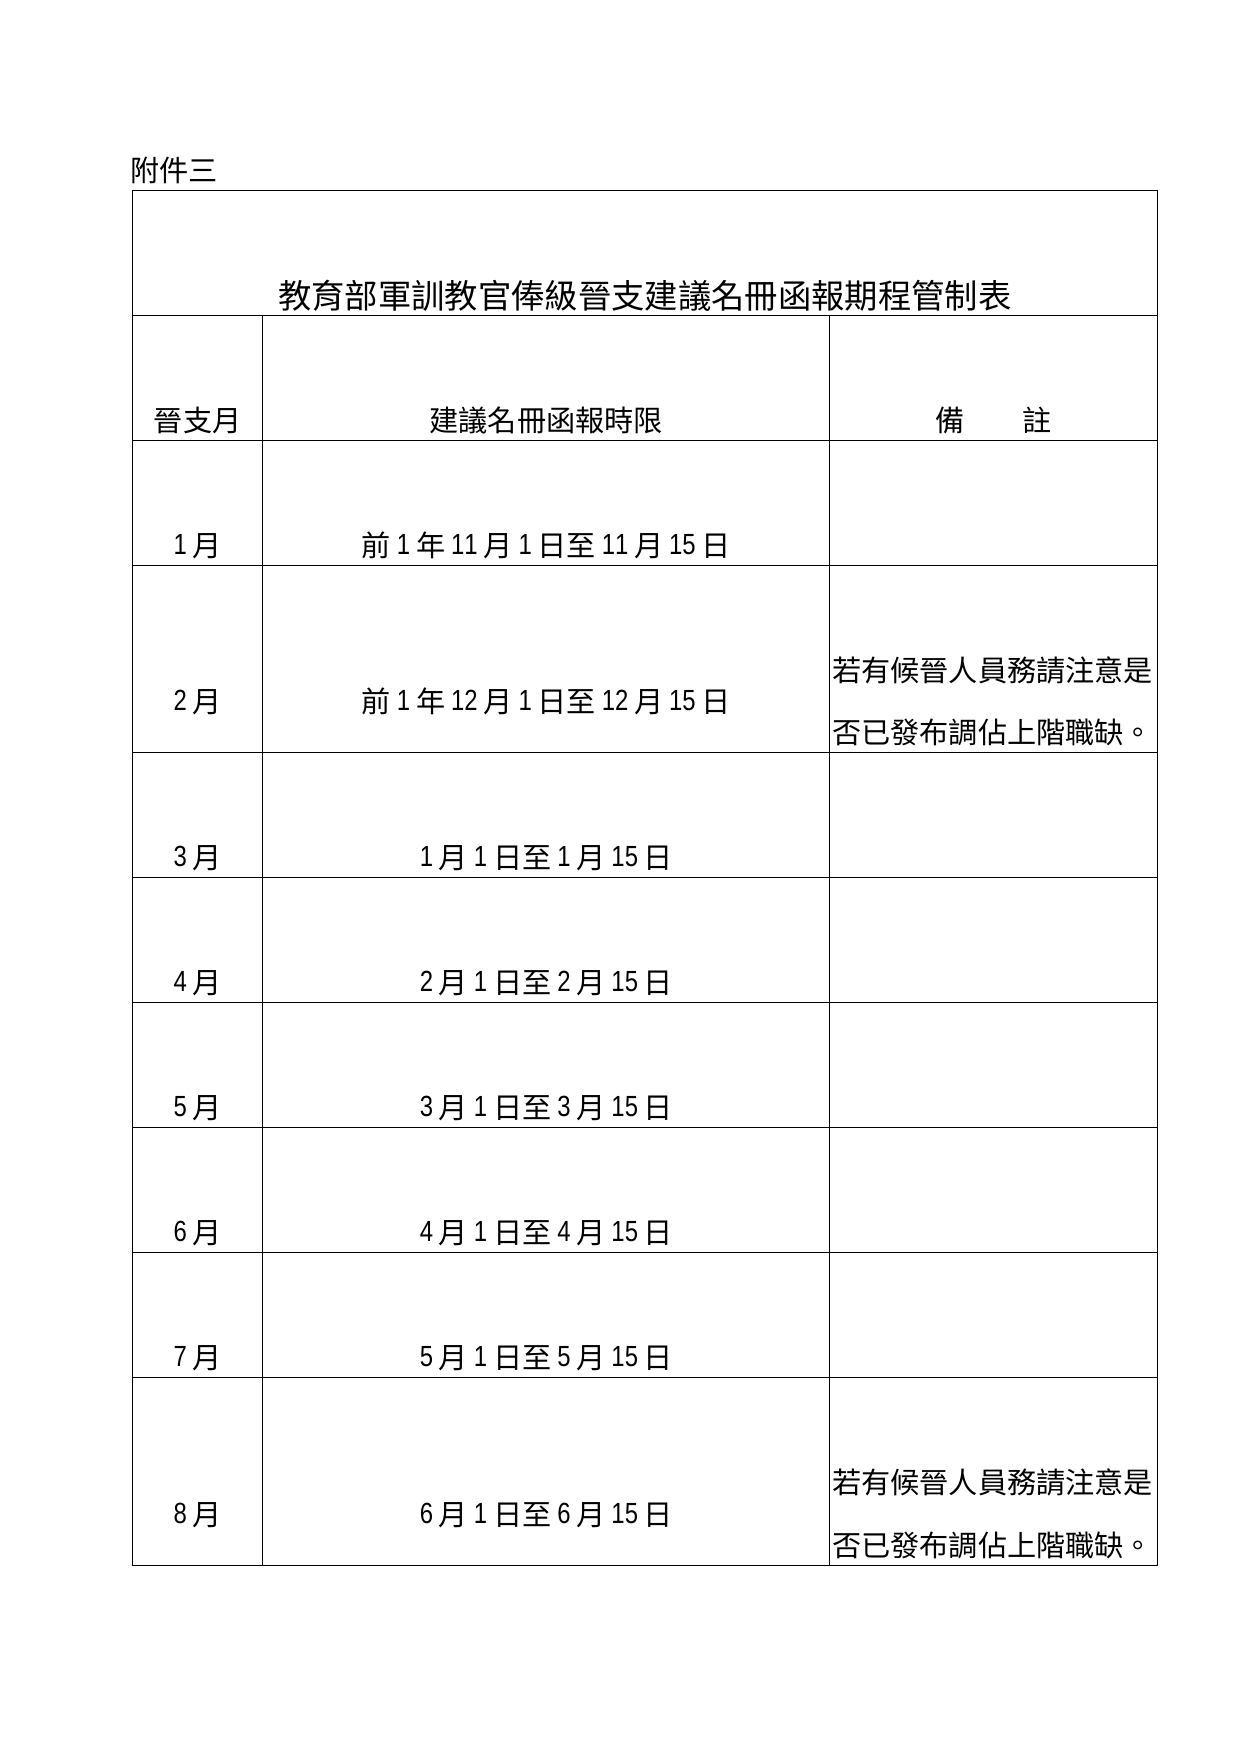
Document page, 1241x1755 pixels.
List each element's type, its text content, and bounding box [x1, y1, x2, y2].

table_cell [830, 441, 1157, 564]
table_cell 1月1日至1月15日 [263, 753, 829, 877]
table_cell [830, 1253, 1157, 1377]
table_cell 晉支月 [133, 316, 262, 439]
text 附件三 [130, 127, 1125, 189]
table_cell 前1年12月1日至12月15日 [263, 566, 829, 752]
table_cell 1月 [133, 441, 262, 564]
table_cell [830, 1003, 1157, 1127]
table_cell 若有候晉人員務請注意是否已發布調佔上階職缺。 [830, 566, 1157, 752]
table_cell 6月 [133, 1128, 262, 1252]
table_cell 5月1日至5月15日 [263, 1253, 829, 1377]
table_cell 2月1日至2月15日 [263, 878, 829, 1002]
table_cell 2月 [133, 566, 262, 752]
table_cell 4月1日至4月15日 [263, 1128, 829, 1252]
table_cell 8月 [133, 1378, 262, 1564]
table_cell 若有候晉人員務請注意是否已發布調佔上階職缺。 [830, 1378, 1157, 1564]
table_cell 建議名冊函報時限 [263, 316, 829, 439]
table_cell [830, 753, 1157, 877]
table_cell 3月1日至3月15日 [263, 1003, 829, 1127]
table_cell 前1年11月1日至11月15日 [263, 441, 829, 564]
table_cell 備 註 [830, 316, 1157, 439]
table_cell 5月 [133, 1003, 262, 1127]
table_cell [830, 878, 1157, 1002]
table_cell 3月 [133, 753, 262, 877]
table_cell 7月 [133, 1253, 262, 1377]
table_cell [830, 1128, 1157, 1252]
table_header 教育部軍訓教官俸級晉支建議名冊函報期程管制表 [133, 191, 1157, 314]
table_cell 4月 [133, 878, 262, 1002]
table_cell 6月1日至6月15日 [263, 1378, 829, 1564]
